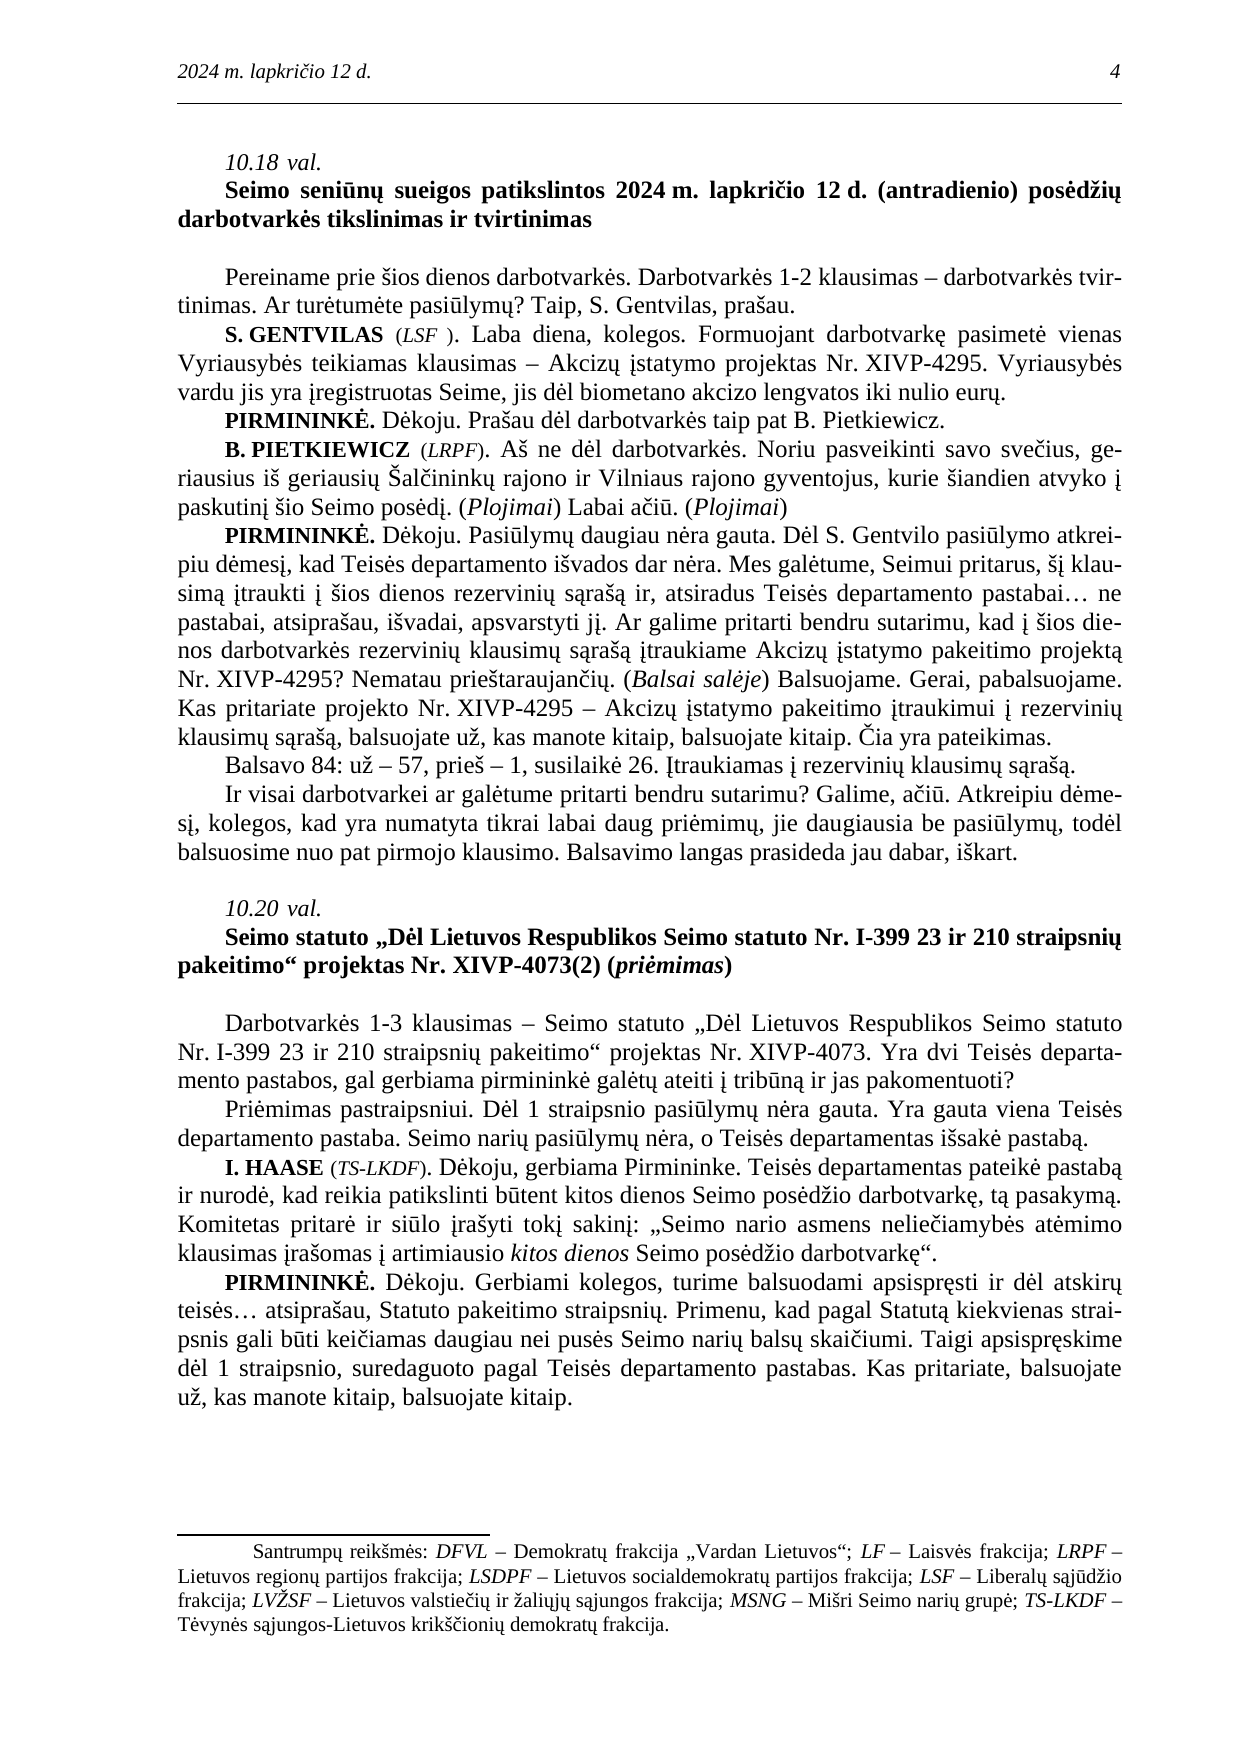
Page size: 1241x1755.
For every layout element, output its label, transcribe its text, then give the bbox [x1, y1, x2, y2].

text Per­ei­na­me prie šios die­nos dar­bo­tvarkės. Dar­bo­tvarkės 1-2 klau­si­mas – dar­bo­tvarkės tvir­ti­ni­mas. Ar tu­rė­tu­mė­te pa­siū­ly­mų? Taip, S. Gent­vi­las, pra­šau. [177, 262, 1122, 319]
text Pri­ėmi­mas pa­straips­niui. Dėl 1 straips­nio pa­siū­ly­mų nė­ra gau­ta. Yra gau­ta vie­na Tei­sės de­par­ta­men­to pa­sta­ba. Sei­mo na­rių pa­siū­ly­mų nė­ra, o Tei­sės de­par­ta­men­tas iš­sa­kė pa­sta­bą. [177, 1094, 1122, 1152]
text Sei­mo se­niū­nų su­ei­gos pa­tiks­lin­tos 2024 m. lap­kri­čio 12 d. (ant­ra­die­nio) po­sė­džių dar­bo­tvarkės tiks­li­ni­mas ir tvir­ti­ni­mas [177, 175, 1122, 233]
text Santrumpų reikšmės: DFVL – Demokratų frakcija „Vardan Lietuvos“; LF – Laisvės frakcija; LRPF – Lietuvos regionų partijos frakcija; LSDPF – Lietuvos socialdemokratų partijos frakcija; LSF – Liberalų sąjūdžio frakcija; LVŽSF – Lietuvos valstiečių ir žaliųjų sąjungos frakcija; MSNG – Mišri Seimo narių grupė; TS-LKDF – Tėvynės sąjungos-Lietuvos krikščionių demokratų frakcija. [177, 1535, 1122, 1636]
text I. HAASE (TS-LKDF). Dė­ko­ju, ger­bia­ma Pir­mi­nin­ke. Tei­sės de­par­ta­men­tas pa­tei­kė pa­sta­bą ir nu­ro­dė, kad rei­kia pa­tiks­lin­ti bū­tent ki­tos die­nos Sei­mo po­sė­džio dar­bo­tvarkę, tą pa­sa­ky­mą. Ko­mi­te­tas pri­ta­rė ir siū­lo įra­šy­ti to­kį sa­ki­nį: „Sei­mo na­rio as­mens ne­lie­čia­my­bės at­ėmi­mo klau­si­mas įra­šo­mas į ar­ti­miau­sio ki­tos die­nos Sei­mo po­sė­džio dar­bo­tvarkę“. [177, 1152, 1122, 1267]
text S. GENTVILAS (LSF). La­ba die­na, ko­le­gos. For­muo­jant dar­bo­tvarkę pa­si­me­tė vie­nas Vy­riau­sy­bės tei­kia­mas klau­si­mas – Ak­ci­zų įsta­ty­mo pro­jek­tas Nr. XIVP-4295. Vy­riau­sy­bės var­du jis yra įre­gist­ruo­tas Sei­me, jis dėl bio­me­ta­no ak­ci­zo leng­va­tos iki nu­lio eu­rų. [177, 319, 1122, 405]
text 10.18 val. [224, 148, 1122, 175]
text Dar­bo­tvarkės 1-3 klau­si­mas – Sei­mo sta­tu­to „Dėl Lie­tu­vos Res­pub­li­kos Sei­mo sta­tu­to Nr. I-399 23 ir 210 straips­nių pa­kei­ti­mo“ pro­jek­tas Nr. XIVP-4073. Yra dvi Tei­sės de­par­ta­men­to pa­sta­bos, gal ger­bia­ma pir­mi­nin­kė ga­lė­tų at­ei­ti į tri­bū­ną ir jas pa­ko­men­tuo­ti? [177, 1008, 1122, 1094]
text 10.20 val. [224, 894, 1122, 922]
text PIRMININKĖ. Dė­ko­ju. Pra­šau dėl dar­bo­tvarkės taip pat B. Piet­kie­wicz. [177, 405, 1122, 434]
text PIRMININKĖ. Dė­ko­ju. Ger­bia­mi ko­le­gos, tu­ri­me bal­suo­da­mi ap­si­spręs­ti ir dėl at­ski­rų tei­sės… at­si­pra­šau, Sta­tu­to pa­kei­ti­mo straips­nių. Pri­me­nu, kad pa­gal Sta­tu­tą kiek­vie­nas strai­ps­nis ga­li bū­ti kei­čia­mas dau­giau nei pu­sės Sei­mo na­rių bal­sų skai­čiu­mi. Tai­gi ap­si­spręs­ki­me dėl 1 straips­nio, su­re­da­guo­to pa­gal Tei­sės de­par­ta­men­to pa­sta­bas. Kas pri­ta­ria­te, bal­suo­ja­te už, kas ma­no­te ki­taip, bal­suo­ja­te ki­taip. [177, 1267, 1122, 1410]
text Ir vi­sai dar­bo­tvarkei ar ga­lė­tu­me pri­tar­ti ben­dru su­ta­ri­mu? Ga­li­me, ačiū. At­krei­piu dė­me­sį, ko­le­gos, kad yra nu­ma­ty­ta tik­rai la­bai daug pri­ėmi­mų, jie dau­giau­sia be pa­siū­ly­mų, to­dėl bal­suo­si­me nuo pat pir­mo­jo klau­si­mo. Bal­sa­vi­mo lan­gas pra­si­de­da jau da­bar, iš­kart. [177, 779, 1122, 865]
text Bal­sa­vo 84: už – 57, prieš – 1, su­si­lai­kė 26. Įtrau­kia­mas į re­zer­vi­nių klau­si­mų są­ra­šą. [177, 750, 1122, 779]
text PIRMININKĖ. Dė­ko­ju. Pa­siū­ly­mų dau­giau nė­ra gau­ta. Dėl S. Gent­vi­lo pa­siū­ly­mo at­krei­piu dė­me­sį, kad Tei­sės de­par­ta­men­to iš­va­dos dar nė­ra. Mes ga­lė­tu­me, Sei­mui pri­ta­rus, šį klau­si­mą įtrauk­ti į šios die­nos re­zer­vi­nių są­ra­šą ir, at­si­ra­dus Tei­sės de­par­ta­men­to pa­sta­bai… ne pa­sta­bai, at­si­pra­šau, iš­va­dai, ap­svars­ty­ti jį. Ar ga­li­me pri­tar­ti ben­dru su­ta­ri­mu, kad į šios die­nos dar­bo­tvarkės re­zer­vi­nių klau­si­mų są­ra­šą įtrau­kia­me Ak­ci­zų įsta­ty­mo pa­kei­ti­mo pro­jek­tą Nr. XIVP-4295? Ne­ma­tau prieš­ta­rau­jan­čių. (Bal­sai sa­lė­je) Bal­suo­ja­me. Ge­rai, pa­bal­suo­ja­me. Kas pri­ta­ria­te pro­jek­to Nr. XIVP-4295 – Ak­ci­zų įsta­ty­mo pa­kei­ti­mo įtrau­ki­mui į re­zer­vi­nių klau­si­mų są­ra­šą, bal­suo­ja­te už, kas ma­no­te ki­taip, bal­suo­ja­te ki­taip. Čia yra pa­tei­ki­mas. [177, 520, 1122, 750]
text B. PIETKIEWICZ (LRPF). Aš ne dėl dar­bo­tvarkės. No­riu pa­svei­kin­ti sa­vo sve­čius, ge­riau­sius iš ge­riau­sių Šal­či­nin­kų ra­jo­no ir Vil­niaus ra­jo­no gy­ven­to­jus, ku­rie šian­dien at­vy­ko į pas­ku­ti­nį šio Sei­mo po­sė­dį. (Plo­ji­mai) La­bai ačiū. (Plo­ji­mai) [177, 434, 1122, 520]
text Sei­mo sta­tu­to „Dėl Lie­tu­vos Res­pub­li­kos Sei­mo sta­tu­to Nr. I-399 23 ir 210 straips­nių pa­kei­ti­mo“ pro­jek­tas Nr. XIVP-4073(2) (pri­ėmi­mas) [177, 922, 1122, 979]
